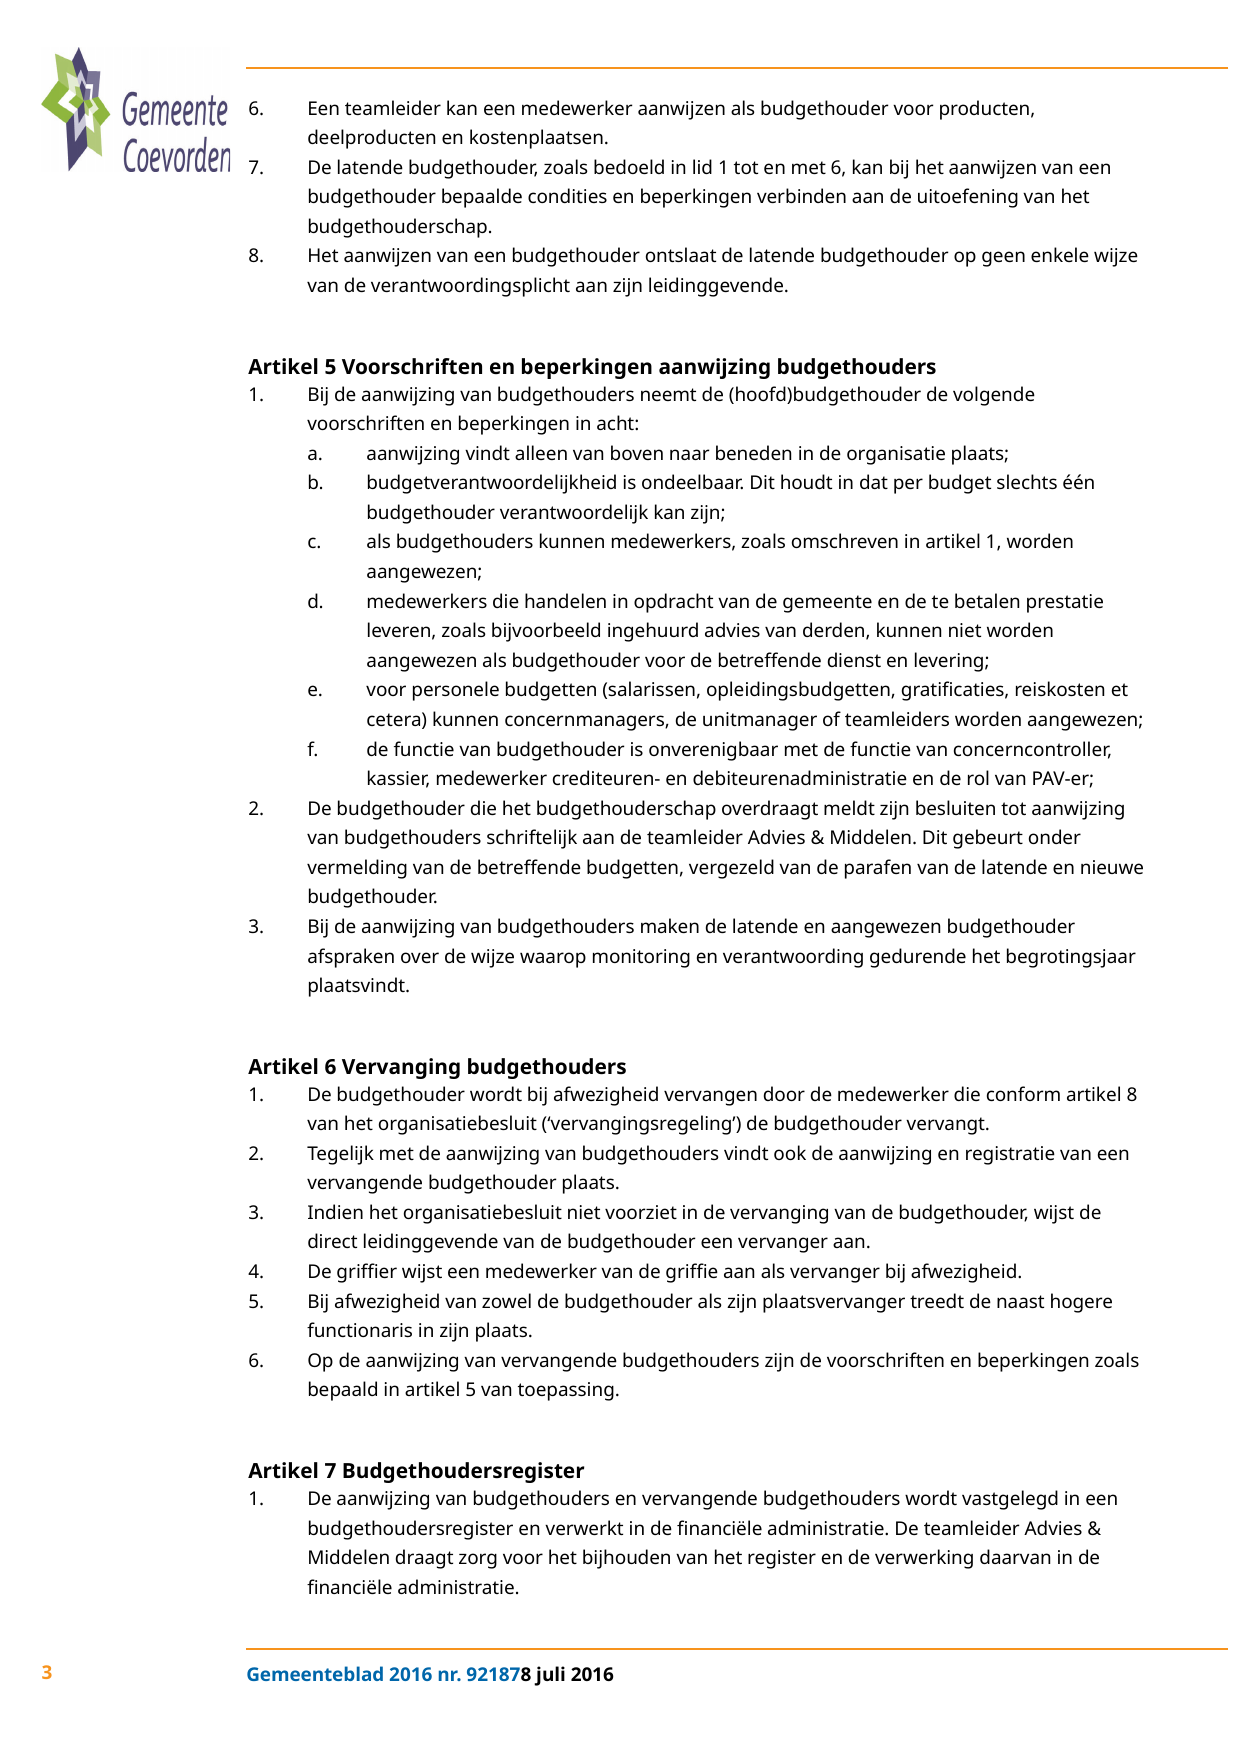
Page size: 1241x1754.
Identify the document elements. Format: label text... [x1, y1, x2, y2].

list Het aanwijzen van een budgethouder ontslaat de latende budgethouder op geen enkele wijze van de verantwoordingsplicht aan zijn leidinggevende. [248, 243, 1152, 298]
list Indien het organisatiebesluit niet voorziet in de vervanging van de budgethouder, wijst de direct leidinggevende van de budgethouder een vervanger aan. [248, 1199, 1152, 1254]
list De budgethouder die het budgethouderschap overdraagt meldt zijn besluiten tot aanwijzing van budgethouders schriftelijk aan de teamleider Advies & Middelen. Dit gebeurt onder vermelding van de betreffende budgetten, vergezeld van de parafen van de latende en nieuwe budgethouder. [248, 795, 1152, 909]
list De griffier wijst een medewerker van de griffie aan als vervanger bij afwezigheid. [248, 1258, 1152, 1284]
list Op de aanwijzing van vervangende budgethouders zijn de voorschriften en beperkingen zoals bepaald in artikel 5 van toepassing. [248, 1347, 1152, 1402]
list De budgethouder wordt bij afwezigheid vervangen door de medewerker die conform artikel 8 van het organisatiebesluit (‘vervangingsregeling’) de budgethouder vervangt. [248, 1081, 1152, 1136]
list Een teamleider kan een medewerker aanwijzen als budgethouder voor producten, deelproducten en kostenplaatsen. [248, 95, 1152, 150]
list als budgethouders kunnen medewerkers, zoals omschreven in artikel 1, worden aangewezen; [307, 529, 1152, 584]
list Bij de aanwijzing van budgethouders maken de latende en aangewezen budgethouder afspraken over de wijze waarop monitoring en verantwoording gedurende het begrotingsjaar plaatsvindt. [248, 913, 1152, 998]
list Tegelijk met de aanwijzing van budgethouders vindt ook de aanwijzing en registratie van een vervangende budgethouder plaats. [248, 1140, 1152, 1195]
text Artikel 7 Budgethoudersregister [248, 1457, 1152, 1485]
list Bij afwezigheid van zowel de budgethouder als zijn plaatsvervanger treedt de naast hogere functionaris in zijn plaats. [248, 1288, 1152, 1343]
text Artikel 6 Vervanging budgethouders [248, 1052, 1152, 1081]
list Bij de aanwijzing van budgethouders neemt de (hoofd)budgethouder de volgende voorschriften en beperkingen in acht: [248, 381, 1152, 436]
text Artikel 5 Voorschriften en beperkingen aanwijzing budgethouders [248, 352, 1152, 381]
list De latende budgethouder, zoals bedoeld in lid 1 tot en met 6, kan bij het aanwijzen van een budgethouder bepaalde condities en beperkingen verbinden aan de uitoefening van het budgethouderschap. [248, 154, 1152, 239]
list medewerkers die handelen in opdracht van de gemeente en de te betalen prestatie leveren, zoals bijvoorbeeld ingehuurd advies van derden, kunnen niet worden aangewezen als budgethouder voor de betreffende dienst en levering; [307, 588, 1152, 673]
list De aanwijzing van budgethouders en vervangende budgethouders wordt vastgelegd in een budgethoudersregister en verwerkt in de financiële administratie. De teamleider Advies & Middelen draagt zorg voor het bijhouden van het register en de verwerking daarvan in de financiële administratie. [248, 1485, 1152, 1599]
list voor personele budgetten (salarissen, opleidingsbudgetten, gratificaties, reiskosten et cetera) kunnen concernmanagers, de unitmanager of teamleiders worden aangewezen; [307, 677, 1152, 732]
list budgetverantwoordelijkheid is ondeelbaar. Dit houdt in dat per budget slechts één budgethouder verantwoordelijk kan zijn; [307, 469, 1152, 525]
list de functie van budgethouder is onverenigbaar met de functie van concerncontroller, kassier, medewerker crediteuren- en debiteurenadministratie en de rol van PAV-er; [307, 736, 1152, 791]
picture [41, 47, 231, 172]
list aanwijzing vindt alleen van boven naar beneden in de organisatie plaats; [307, 440, 1152, 466]
